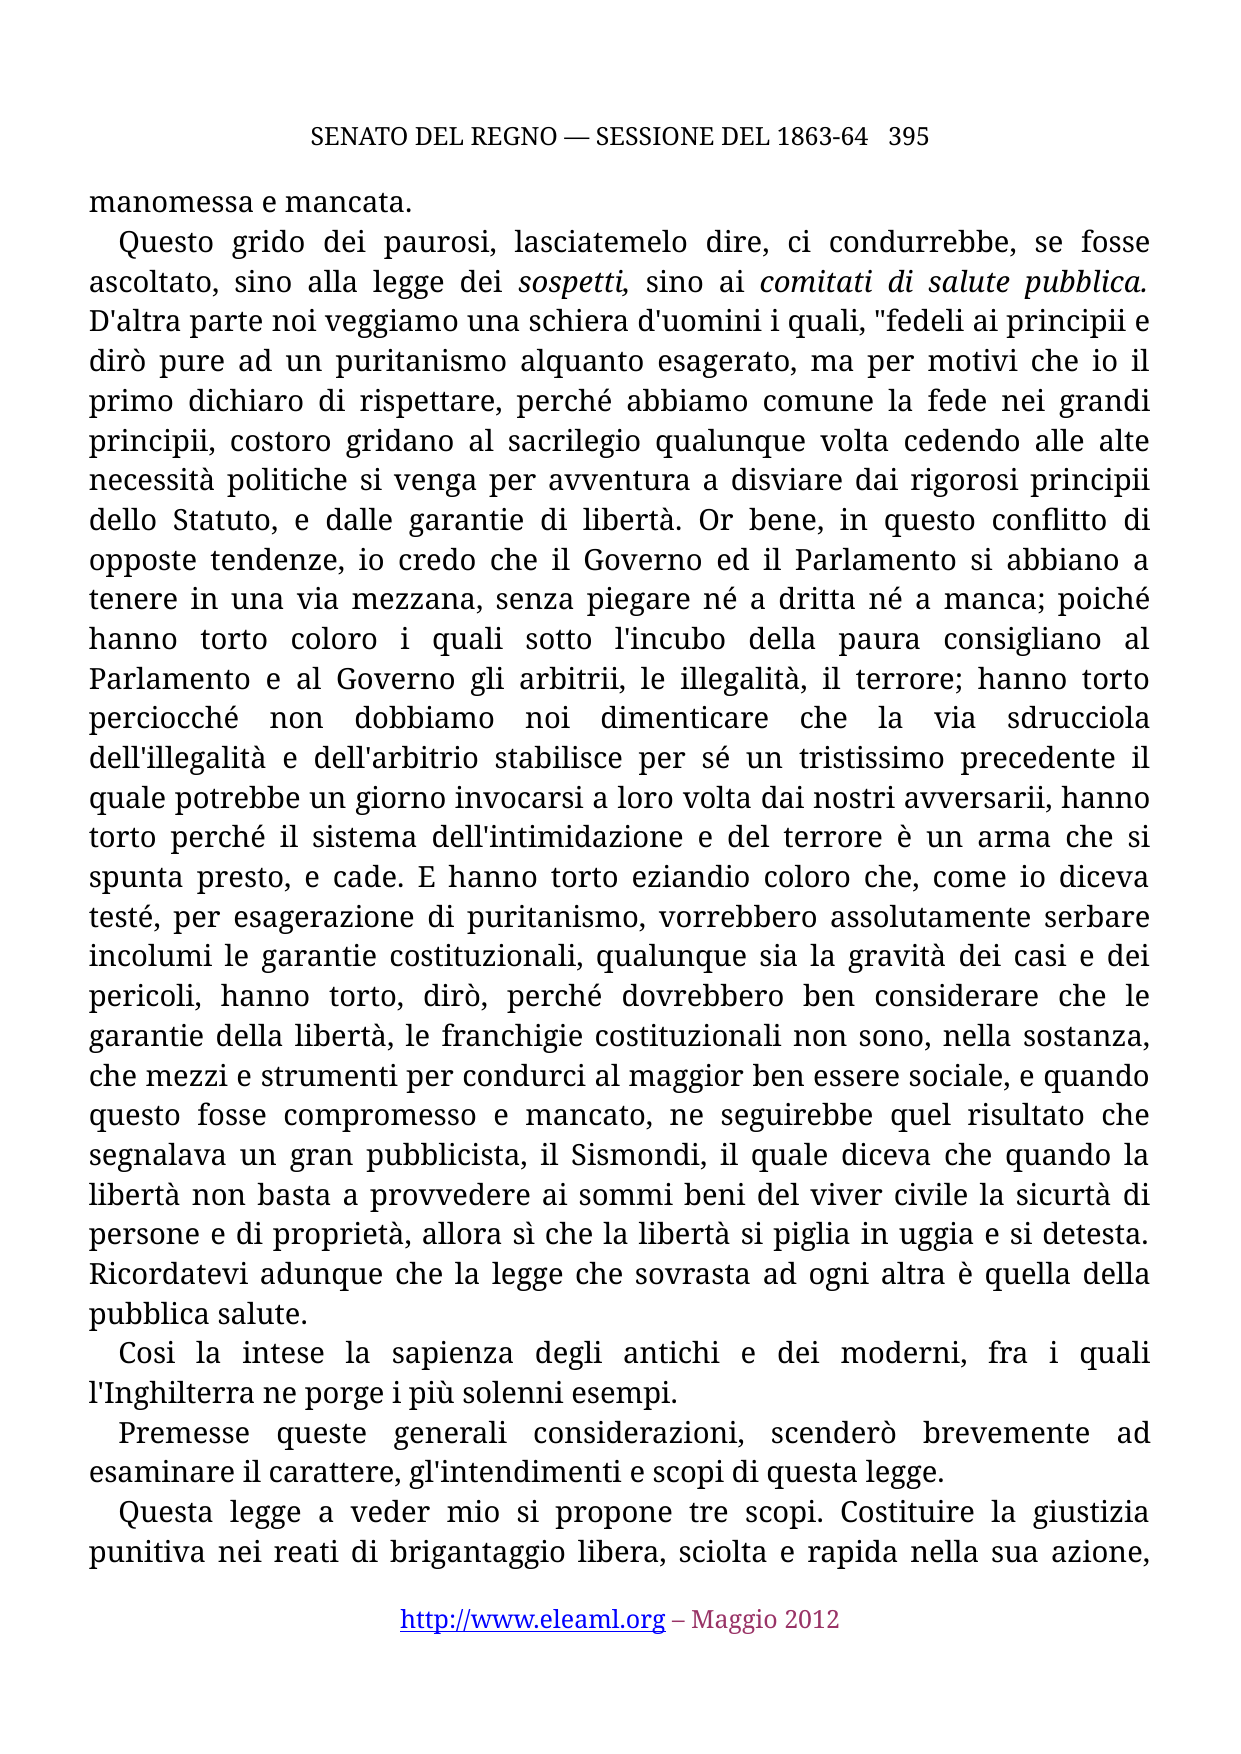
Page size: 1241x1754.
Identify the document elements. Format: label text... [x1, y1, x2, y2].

text Premesse queste generali considerazioni, scenderò brevemente ad esaminare il carattere, gl'intendimenti e scopi di questa legge. [88, 1412, 1152, 1491]
text manomessa e mancata. [88, 182, 1152, 221]
text Questo grido dei paurosi, lasciatemelo dire, ci condurrebbe, se fosse ascoltato, sino alla legge dei sospetti, sino ai comitati di salute pubblica. D'altra parte noi veggiamo una schiera d'uomini i quali, "fedeli ai principii e dirò pure ad un puritanismo alquanto esagerato, ma per motivi che io il primo dichiaro di rispettare, perché abbiamo comune la fede nei grandi principii, costoro gridano al sacrilegio qualunque volta cedendo alle alte necessità politiche si venga per avventura a disviare dai rigorosi principii dello Statuto, e dalle garantie di libertà. Or bene, in questo conflitto di opposte tendenze, io credo che il Governo ed il Parlamento si abbiano a tenere in una via mezzana, senza piegare né a dritta né a manca; poiché hanno torto coloro i quali sotto l'incubo della paura consigliano al Parlamento e al Governo gli arbitrii, le illegalità, il terrore; hanno torto perciocché non dobbiamo noi dimenticare che la via sdrucciola dell'illegalità e dell'arbitrio stabilisce per sé un tristissimo precedente il quale potrebbe un giorno invocarsi a loro volta dai nostri avversarii, hanno torto perché il sistema dell'intimidazione e del terrore è un arma che si spunta presto, e cade. E hanno torto eziandio coloro che, come io diceva testé, per esagerazione di puritanismo, vorrebbero assolutamente serbare incolumi le garantie costituzionali, qualunque sia la gravità dei casi e dei pericoli, hanno torto, dirò, perché dovrebbero ben considerare che le garantie della libertà, le franchigie costituzionali non sono, nella sostanza, che mezzi e strumenti per condurci al maggior ben essere sociale, e quando questo fosse compromesso e mancato, ne seguirebbe quel risultato che segnalava un gran pubblicista, il Sismondi, il quale diceva che quando la libertà non basta a provvedere ai sommi beni del viver civile la sicurtà di persone e di proprietà, allora sì che la libertà si piglia in uggia e si detesta. Ricordatevi adunque che la legge che sovrasta ad ogni altra è quella della pubblica salute. [88, 221, 1152, 1333]
text Cosi la intese la sapienza degli antichi e dei moderni, fra i quali l'Inghilterra ne porge i più solenni esempi. [88, 1333, 1152, 1412]
text Questa legge a veder mio si propone tre scopi. Costituire la giustizia punitiva nei reati di brigantaggio libera, sciolta e rapida nella sua azione, [88, 1491, 1152, 1571]
